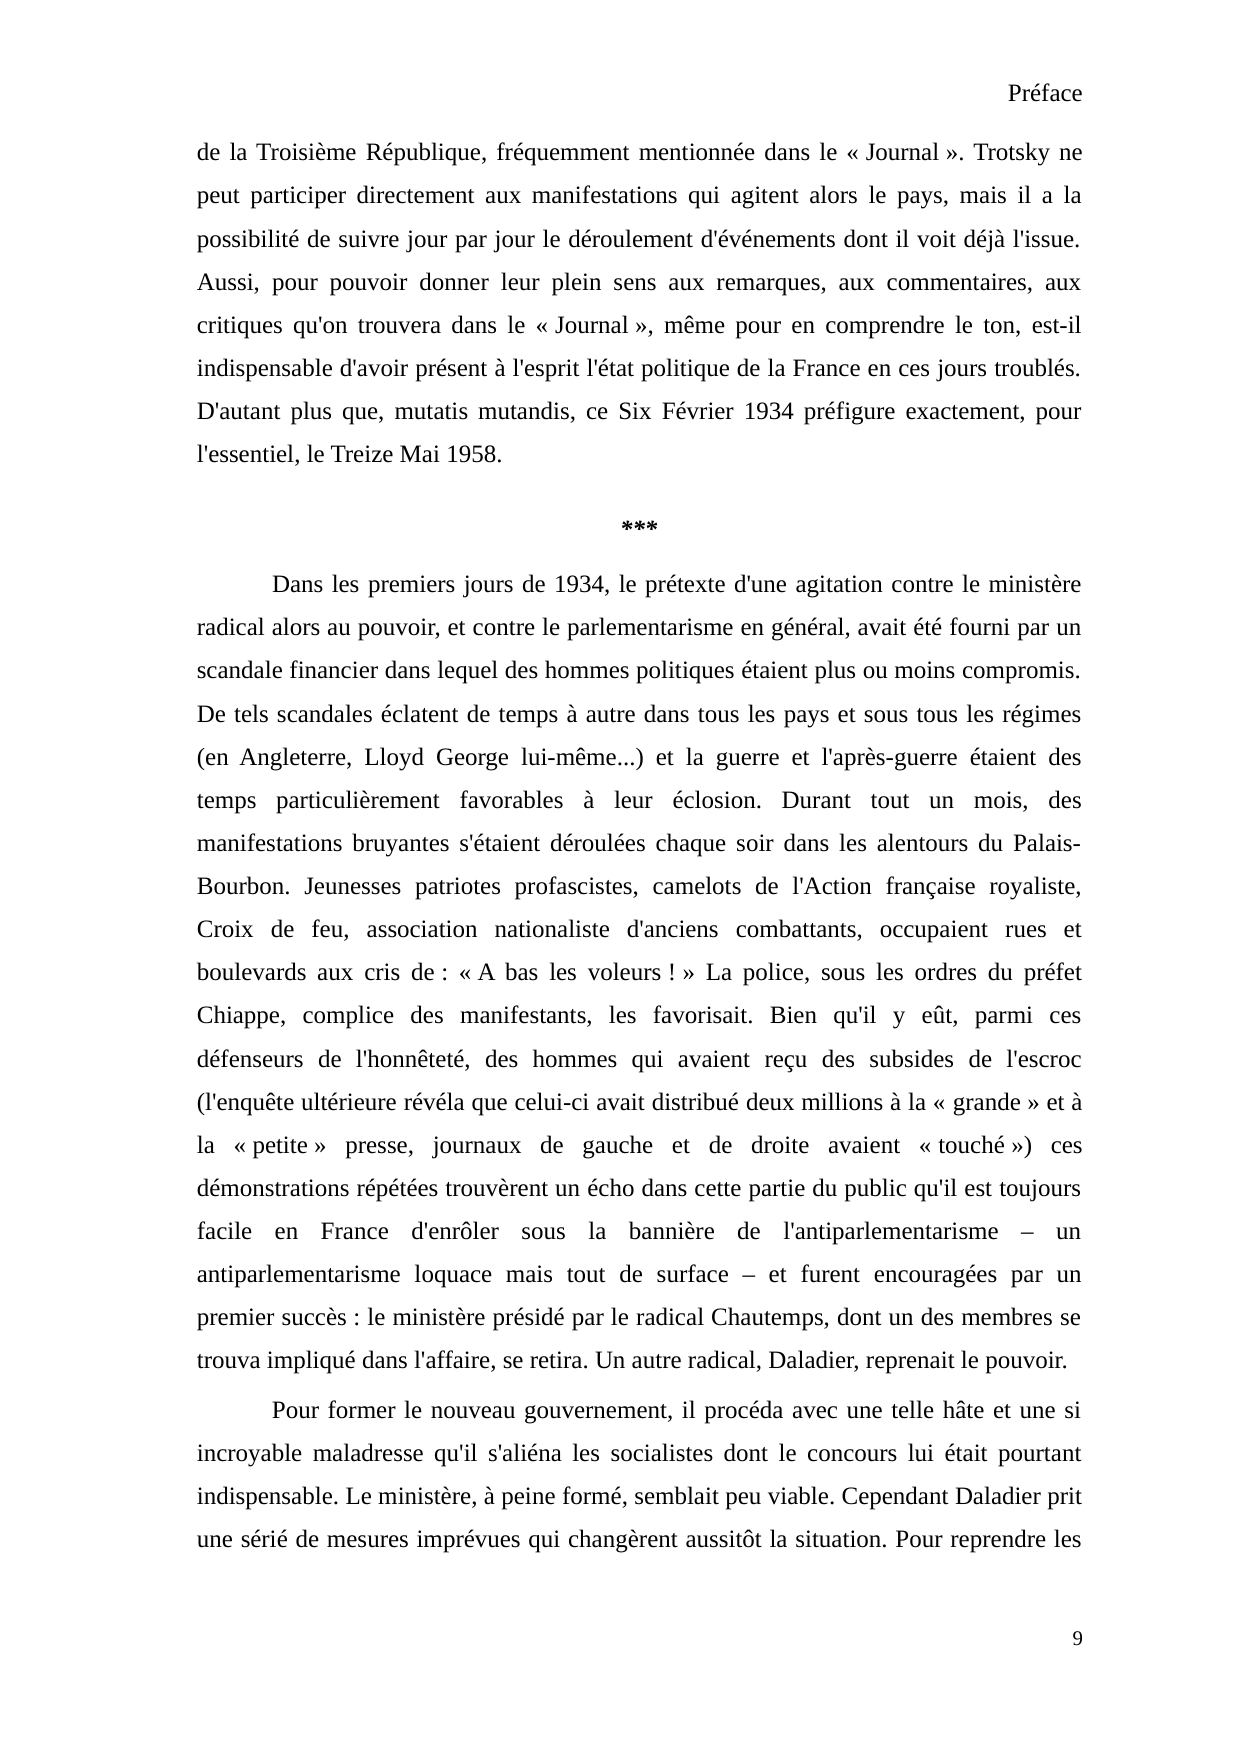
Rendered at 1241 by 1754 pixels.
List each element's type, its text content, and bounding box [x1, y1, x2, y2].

text Dans les premiers jours de 1934, le prétexte d'une agitation contre le ministère radical alors au pouvoir, et contre le parlementarisme en général, avait été fourni par un scandale financier dans lequel des hommes politiques étaient plus ou moins compromis. De tels scandales éclatent de temps à autre dans tous les pays et sous tous les régimes (en Angleterre, Lloyd George lui-même...) et la guerre et l'après-guerre étaient des temps particulièrement favorables à leur éclosion. Durant tout un mois, des manifestations bruyantes s'étaient déroulées chaque soir dans les alentours du Palais-Bourbon. Jeunesses patriotes profascistes, camelots de l'Action française royaliste, Croix de feu, association nationaliste d'anciens combattants, occupaient rues et boulevards aux cris de : « A bas les voleurs ! » La police, sous les ordres du préfet Chiappe, complice des manifestants, les favorisait. Bien qu'il y eût, parmi ces défenseurs de l'honnêteté, des hommes qui avaient reçu des subsides de l'escroc (l'enquête ultérieure révéla que celui-ci avait distribué deux millions à la « grande » et à la « petite » presse, journaux de gauche et de droite avaient « touché ») ces démonstrations répétées trouvèrent un écho dans cette partie du public qu'il est toujours facile en France d'enrôler sous la bannière de l'antiparlementarisme – un antiparlementarisme loquace mais tout de surface – et furent encouragées par un premier succès : le ministère présidé par le radical Chautemps, dont un des membres se trouva impliqué dans l'affaire, se retira. Un autre radical, Daladier, reprenait le pouvoir. [197, 569, 1082, 1374]
text de la Troisième République, fréquemment mentionnée dans le « Journal ». Trotsky ne peut participer directement aux manifestations qui agitent alors le pays, mais il a la possibilité de suivre jour par jour le déroulement d'événements dont il voit déjà l'issue. Aussi, pour pouvoir donner leur plein sens aux remarques, aux commentaires, aux critiques qu'on trouvera dans le « Journal », même pour en comprendre le ton, est-il indispensable d'avoir présent à l'esprit l'état politique de la France en ces jours troublés. D'autant plus que, mutatis mutandis, ce Six Février 1934 préfigure exactement, pour l'essentiel, le Treize Mai 1958. [197, 137, 1082, 468]
subtitle *** [197, 514, 1082, 542]
text Pour former le nouveau gouvernement, il procéda avec une telle hâte et une si incroyable maladresse qu'il s'aliéna les socialistes dont le concours lui était pourtant indispensable. Le ministère, à peine formé, semblait peu viable. Cependant Daladier prit une sérié de mesures imprévues qui changèrent aussitôt la situation. Pour reprendre les [197, 1395, 1082, 1553]
